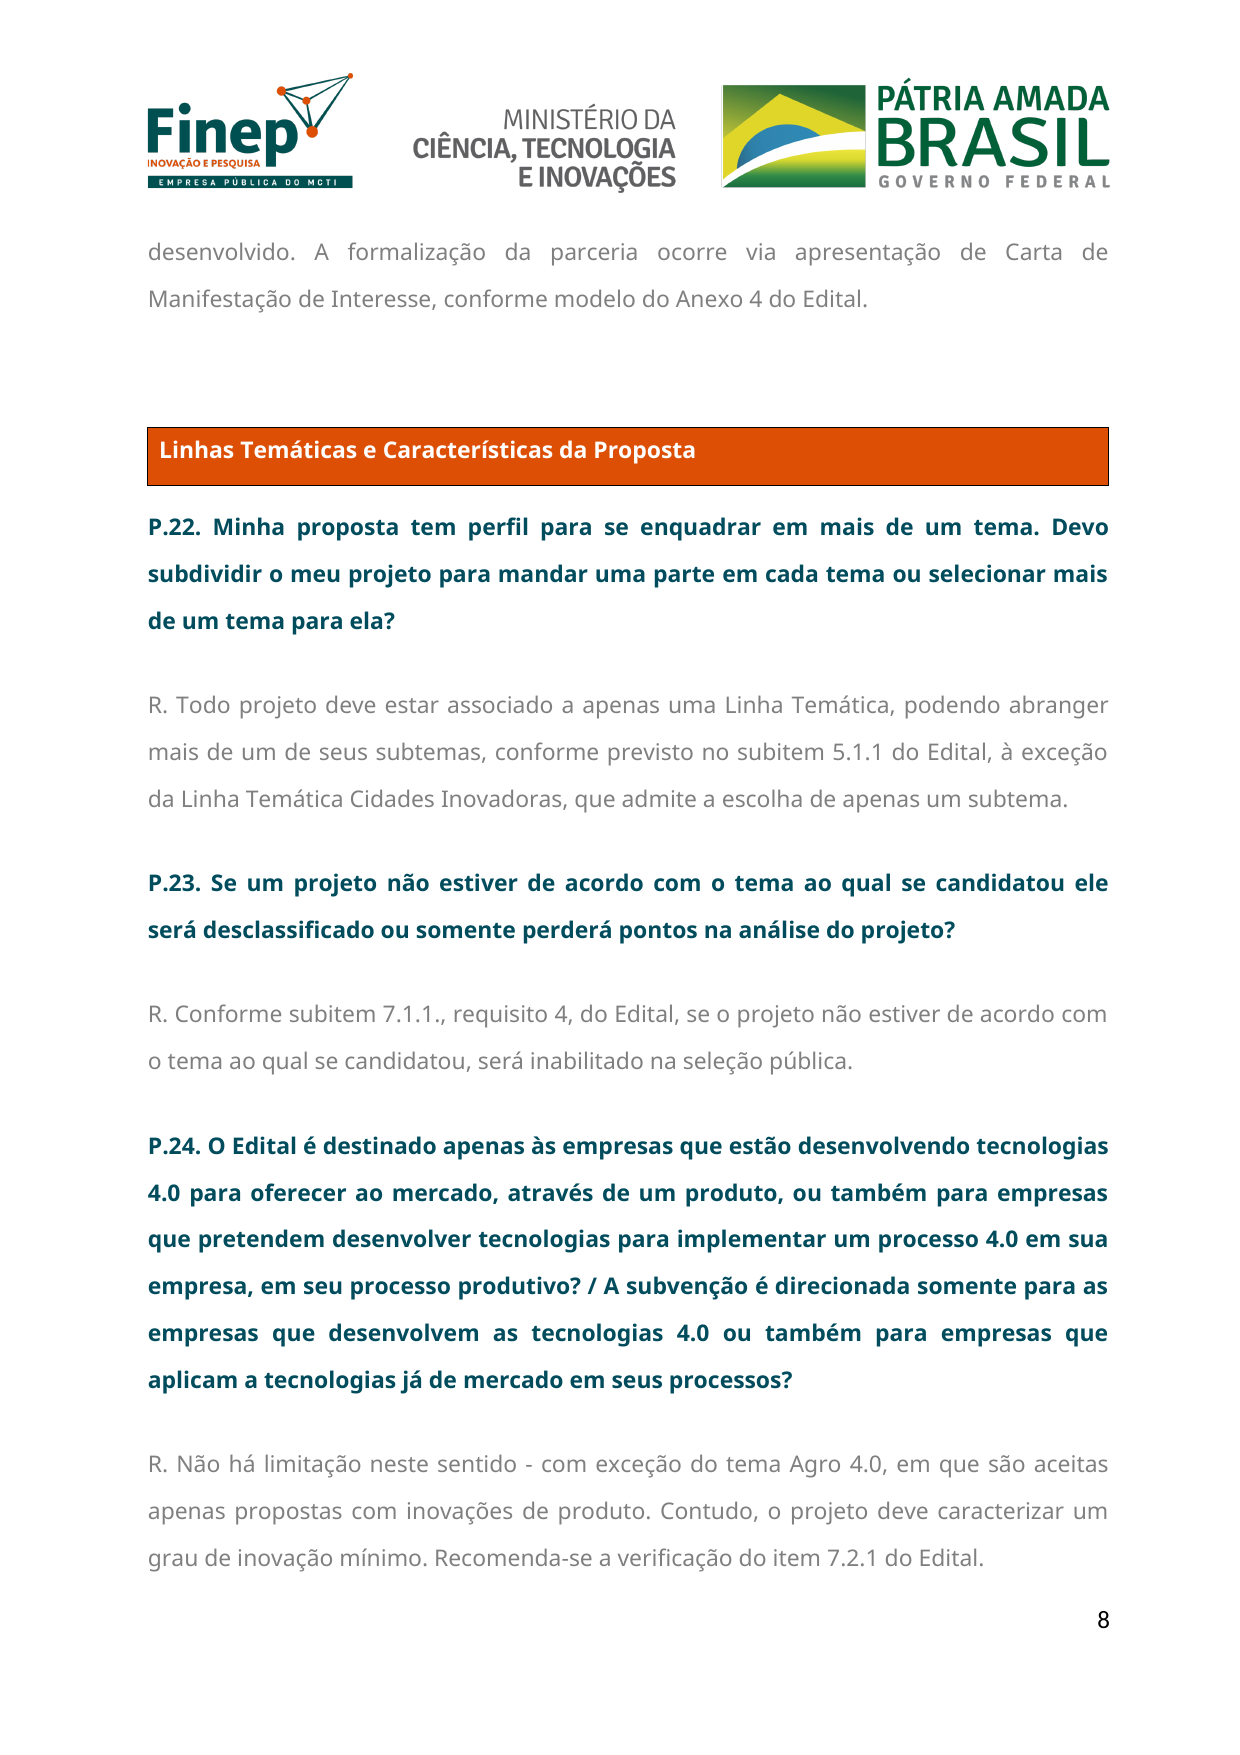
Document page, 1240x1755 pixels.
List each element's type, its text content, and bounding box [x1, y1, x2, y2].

text P.24. O Edital é destinado apenas às empresas que estão desenvolvendo tecnologias 4.0 para oferecer ao mercado, através de um produto, ou também para empresas que pretendem desenvolver tecnologias para implementar um processo 4.0 em sua empresa, em seu processo produtivo? / A subvenção é direcionada somente para as empresas que desenvolvem as tecnologias 4.0 ou também para empresas que aplicam a tecnologias já de mercado em seus processos? [148, 1129, 1110, 1395]
text desenvolvido. A formalização da parceria ocorre via apresentação de Carta de Manifestação de Interesse, conforme modelo do Anexo 4 do Edital. [148, 236, 1110, 314]
text R. Conforme subitem 7.1.1., requisito 4, do Edital, se o projeto não estiver de acordo com o tema ao qual se candidatou, será inabilitado na seleção pública. [148, 998, 1110, 1076]
text R. Todo projeto deve estar associado a apenas uma Linha Temática, podendo abranger mais de um de seus subtemas, conforme previsto no subitem 5.1.1 do Edital, à exceção da Linha Temática Cidades Inovadoras, que admite a escolha de apenas um subtema. [148, 689, 1110, 814]
text P.23. Se um projeto não estiver de acordo com o tema ao qual se candidatou ele será desclassificado ou somente perderá pontos na análise do projeto? [148, 867, 1110, 945]
text P.22. Minha proposta tem perfil para se enquadrar em mais de um tema. Devo subdividir o meu projeto para mandar uma parte em cada tema ou selecionar mais de um tema para ela? [148, 511, 1110, 636]
table_header Linhas Temáticas e Características da Proposta [148, 428, 1108, 485]
text R. Não há limitação neste sentido - com exceção do tema Agro 4.0, em que são aceitas apenas propostas com inovações de produto. Contudo, o projeto deve caracterizar um grau de inovação mínimo. Recomenda-se a verificação do item 7.2.1 do Edital. [148, 1448, 1110, 1573]
